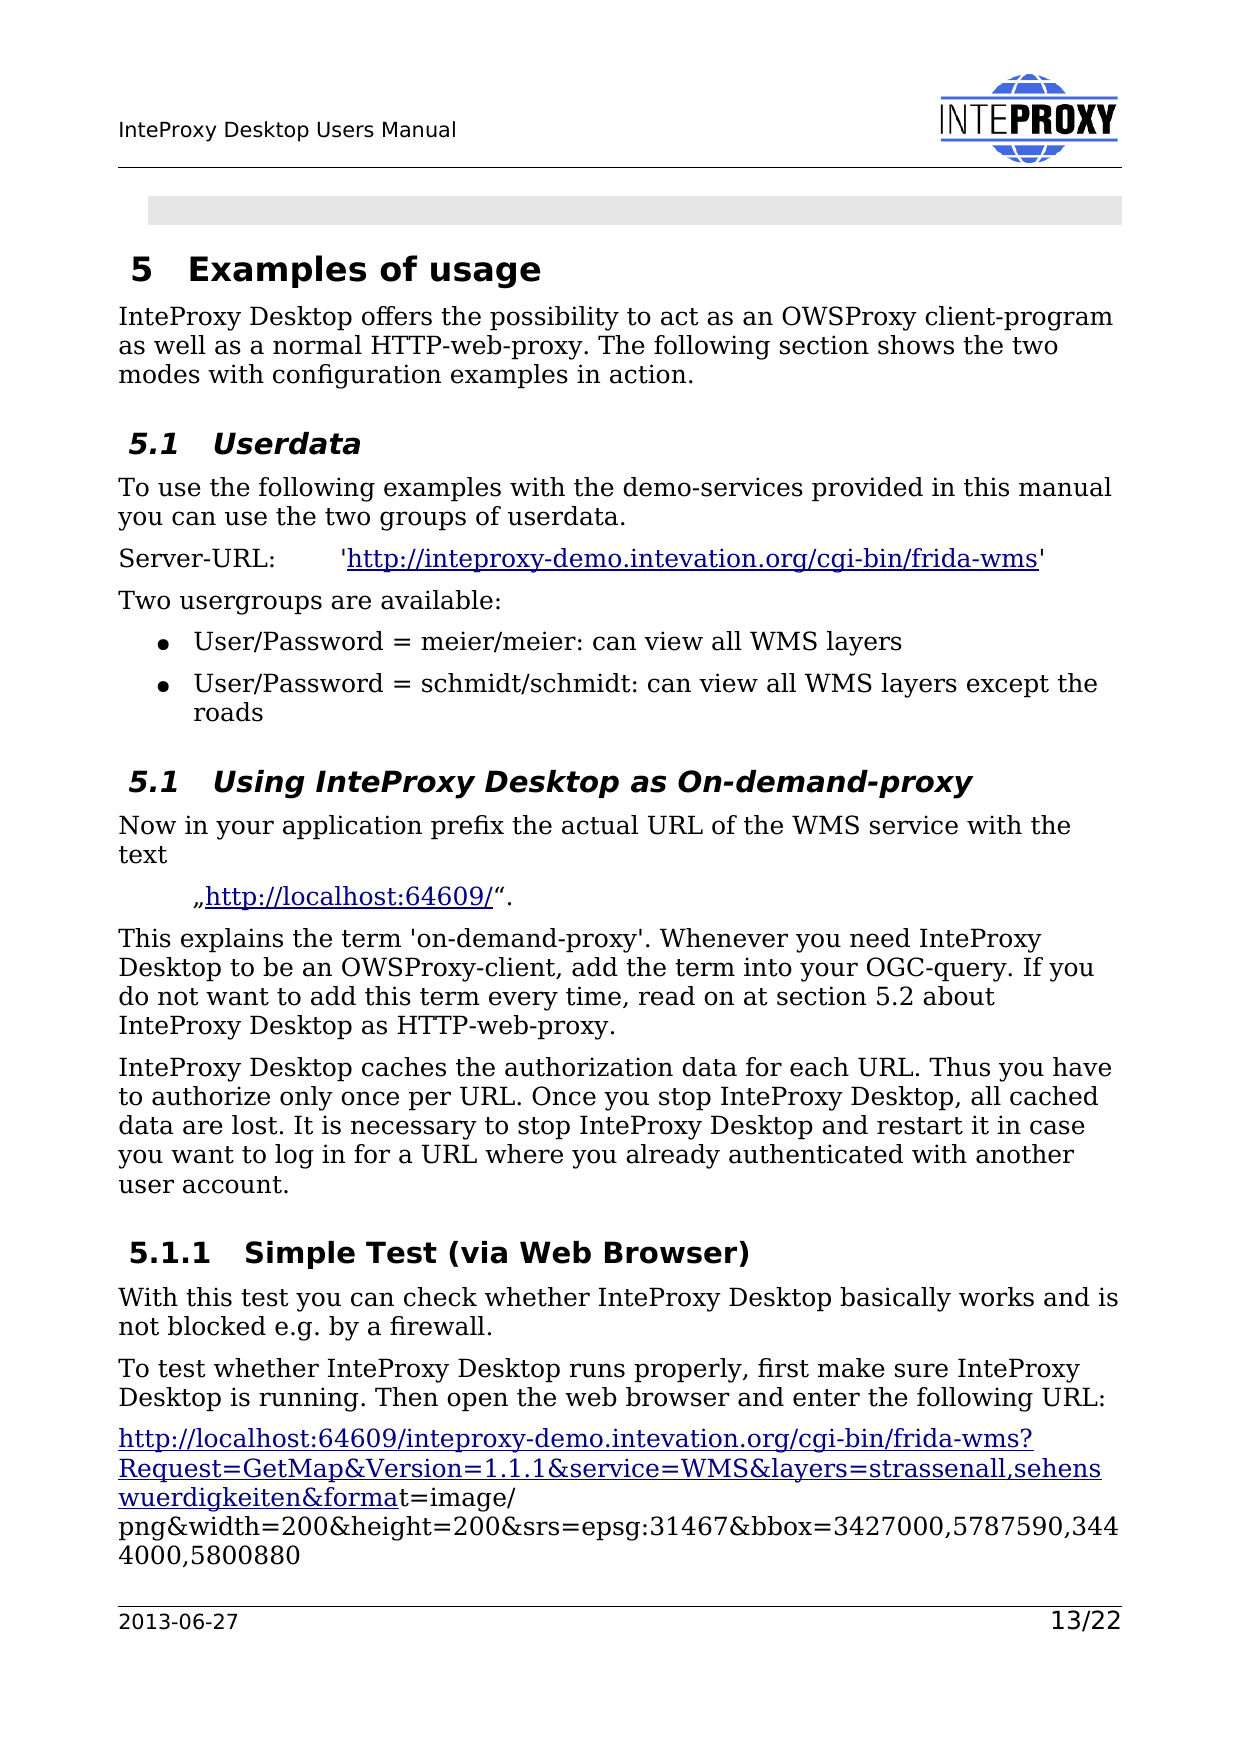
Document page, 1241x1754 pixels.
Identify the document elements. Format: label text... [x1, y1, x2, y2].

text This explains the term 'on-demand-proxy'. Whenever you need InteProxy Desktop to be an OWSProxy-client, add the term into your OGC-query. If you do not want to add this term every time, read on at section 5.2 about InteProxy Desktop as HTTP-web-proxy. [118, 924, 1122, 1041]
text http://localhost:64609/inteproxy-demo.intevation.org/cgi-bin/frida-wms?Request=GetMap&Version=1.1.1&service=WMS&layers=strassenall,sehenswuerdigkeiten&format=image/png&width=200&height=200&srs=epsg:31467&bbox=3427000,5787590,3444000,5800880 [118, 1425, 1122, 1571]
picture [940, 74, 1118, 163]
subtitle Using InteProxy Desktop as On-demand-proxy [118, 765, 1122, 799]
text InteProxy Desktop caches the authorization data for each URL. Thus you have to authorize only once per URL. Once you stop InteProxy Desktop, all cached data are lost. It is necessary to stop InteProxy Desktop and restart it in case you want to log in for a URL where you already authenticated with another user account. [118, 1053, 1122, 1199]
text To test whether InteProxy Desktop runs properly, first make sure InteProxy Desktop is running. Then open the web browser and enter the following URL: [118, 1354, 1122, 1412]
text With this test you can check whether InteProxy Desktop basically works and is not blocked e.g. by a firewall. [118, 1283, 1122, 1341]
text InteProxy Desktop offers the possibility to act as an OWSProxy client-program as well as a normal HTTP-web-proxy. The following section shows the two modes with configuration examples in action. [118, 302, 1122, 389]
subtitle Userdata [118, 427, 1122, 461]
subtitle Examples of usage [118, 250, 1122, 289]
text „http://localhost:64609/“. [118, 882, 1122, 912]
text Two usergroups are available: [118, 586, 1122, 615]
subtitle Simple Test (via Web Browser) [118, 1237, 1122, 1271]
list User/Password = meier/meier: can view all WMS layers [156, 628, 1122, 657]
text Now in your application prefix the actual URL of the WMS service with the text [118, 812, 1122, 870]
text Server-URL: 'http://inteproxy-demo.intevation.org/cgi-bin/frida-wms' [118, 544, 1122, 573]
list User/Password = schmidt/schmidt: can view all WMS layers except the roads [156, 669, 1122, 728]
text To use the following examples with the demo-services provided in this manual you can use the two groups of userdata. [118, 473, 1122, 532]
